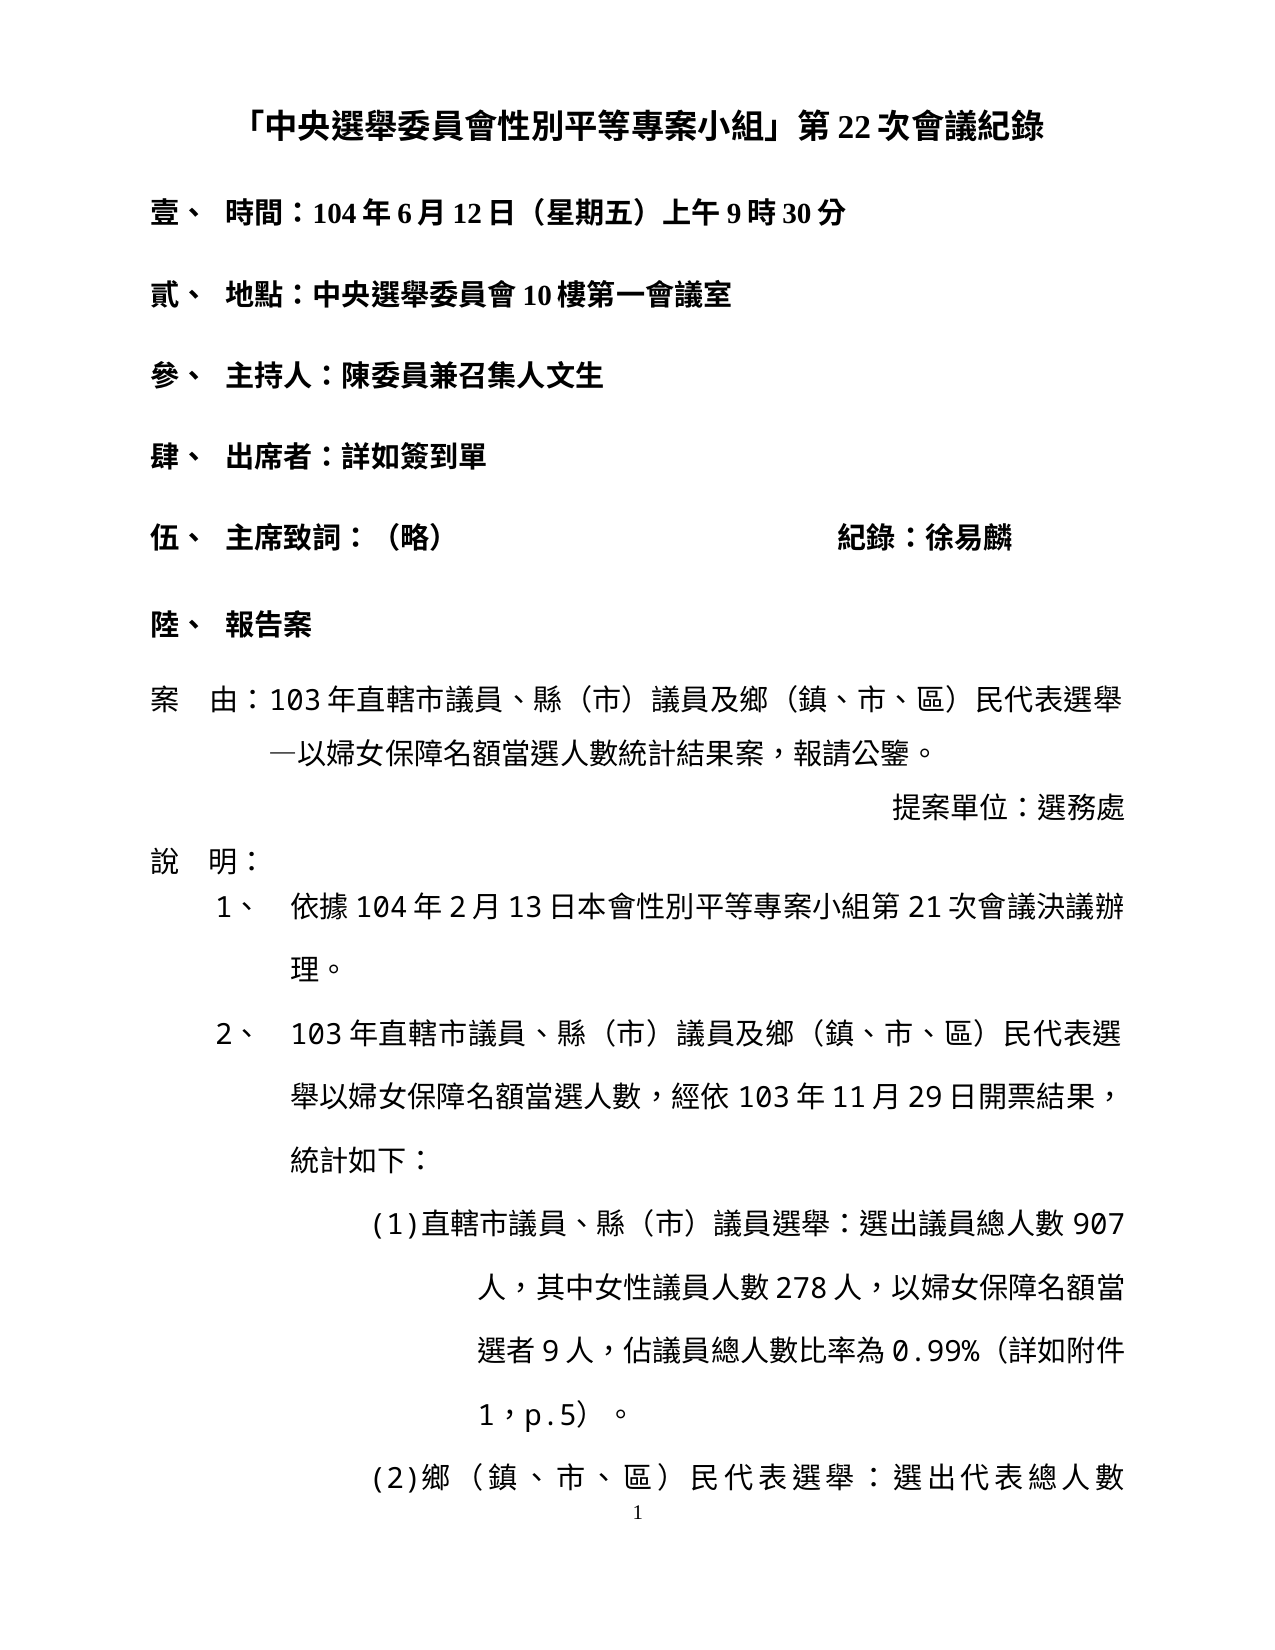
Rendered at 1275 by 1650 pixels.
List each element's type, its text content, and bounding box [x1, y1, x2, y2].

list 鄉（鎮、市、區）民代表選舉：選出代表總人數 [368, 1455, 1125, 1497]
text 「中央選舉委員會性別平等專案小組」第22次會議紀錄 [150, 100, 1125, 148]
list 直轄市議員、縣（市）議員選舉：選出議員總人數907人，其中女性議員人數278人，以婦女保障名額當選者9人，佔議員總人數比率為0.99%（詳如附件1，p.5）。 [368, 1201, 1125, 1434]
text 提案單位：選務處 [150, 775, 1125, 829]
list 出席者：詳如簽到單 [150, 429, 1125, 477]
list 依據104年2月13日本會性別平等專案小組第21次會議決議辦理。 [215, 883, 1125, 989]
list 103年直轄市議員、縣（市）議員及鄉（鎮、市、區）民代表選舉以婦女保障名額當選人數，經依103年11月29日開票結果，統計如下： [215, 1010, 1125, 1180]
list 主持人：陳委員兼召集人文生 [150, 348, 1125, 396]
list 時間：104年6月12日（星期五）上午9時30分 [150, 185, 1125, 233]
text 說 明： [150, 829, 1125, 883]
text 案 由：103年直轄市議員、縣（市）議員及鄉（鎮、市、區）民代表選舉—以婦女保障名額當選人數統計結果案，報請公鑒。 [150, 667, 1125, 775]
list 地點：中央選舉委員會10樓第一會議室 [150, 267, 1125, 314]
list 主席致詞：（略） 紀錄：徐易麟 [150, 510, 1125, 558]
list 報告案 [150, 592, 1125, 646]
